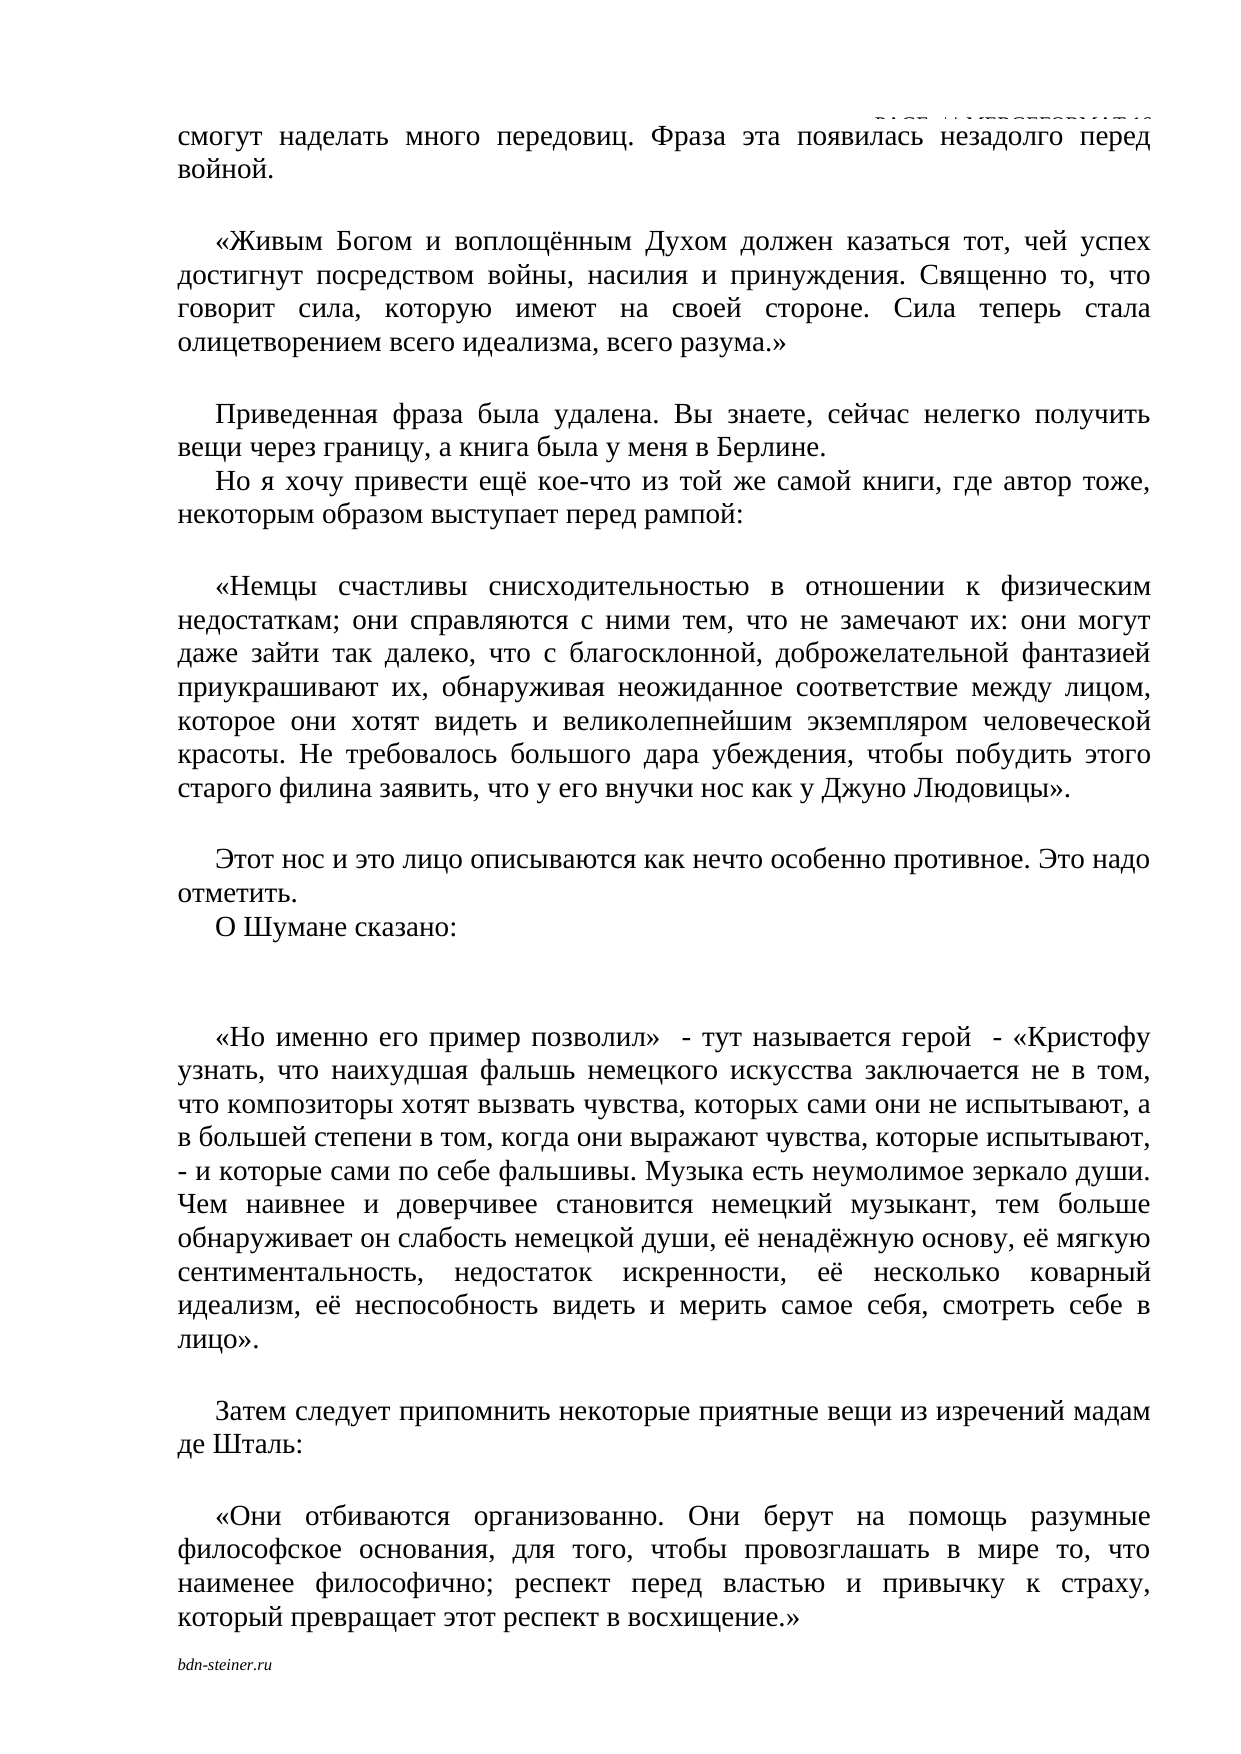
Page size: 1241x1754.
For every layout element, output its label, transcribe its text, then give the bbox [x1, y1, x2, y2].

text Этот нос и это лицо описываются как нечто особенно противное. Это надо отметить. [177, 842, 1152, 909]
text Видимо, из этой фразы, после того как война закончится, на периферии смогут наделать много передовиц. Фраза эта появилась незадолго перед войной. [177, 118, 1152, 185]
text Затем следует припомнить некоторые приятные вещи из изречений мадам де Шталь: [177, 1393, 1152, 1460]
text «Они отбиваются организованно. Они берут на помощь разумные философское основания, для того, чтобы провозглашать в мире то, что наименее философично; респект перед властью и привычку к страху, который превращает этот респект в восхищение.» [177, 1498, 1152, 1632]
text Но я хочу привести ещё кое-что из той же самой книги, где автор тоже, некоторым образом выступает перед рампой: [177, 463, 1152, 530]
text «Живым Богом и воплощённым Духом должен казаться тот, чей успех достигнут посредством войны, насилия и принуждения. Священно то, что говорит сила, которую имеют на своей стороне. Сила теперь стала олицетворением всего идеализма, всего разума.» [177, 223, 1152, 358]
text «Но именно его пример позволил» - тут называется герой - «Кристофу узнать, что наихудшая фальшь немецкого искусства заключается не в том, что композиторы хотят вызвать чувства, которых сами они не испытывают, а в большей степени в том, когда они выражают чувства, которые испытывают, - и которые сами по себе фальшивы. Музыка есть неумолимое зеркало души. Чем наивнее и доверчивее становится немецкий музыкант, тем больше обнаруживает он слабость немецкой души, её ненадёжную основу, её мягкую сентиментальность, недостаток искренности, её несколько коварный идеализм, её неспособность видеть и мерить самое себя, смотреть себе в лицо». [177, 1019, 1152, 1354]
text «Немцы счастливы снисходительностью в отношении к физическим недостаткам; они справляются с ними тем, что не замечают их: они могут даже зайти так далеко, что с благосклонной, доброжелательной фантазией приукрашивают их, обнаруживая неожиданное соответствие между лицом, которое они хотят видеть и великолепнейшим экземпляром человеческой красоты. Не требовалось большого дара убеждения, чтобы побудить этого старого филина заявить, что у его внучки нос как у Джуно Людовицы». [177, 568, 1152, 803]
text О Шумане сказано: [177, 909, 1152, 942]
text Приведенная фраза была удалена. Вы знаете, сейчас нелегко получить вещи через границу, а книга была у меня в Берлине. [177, 396, 1152, 463]
